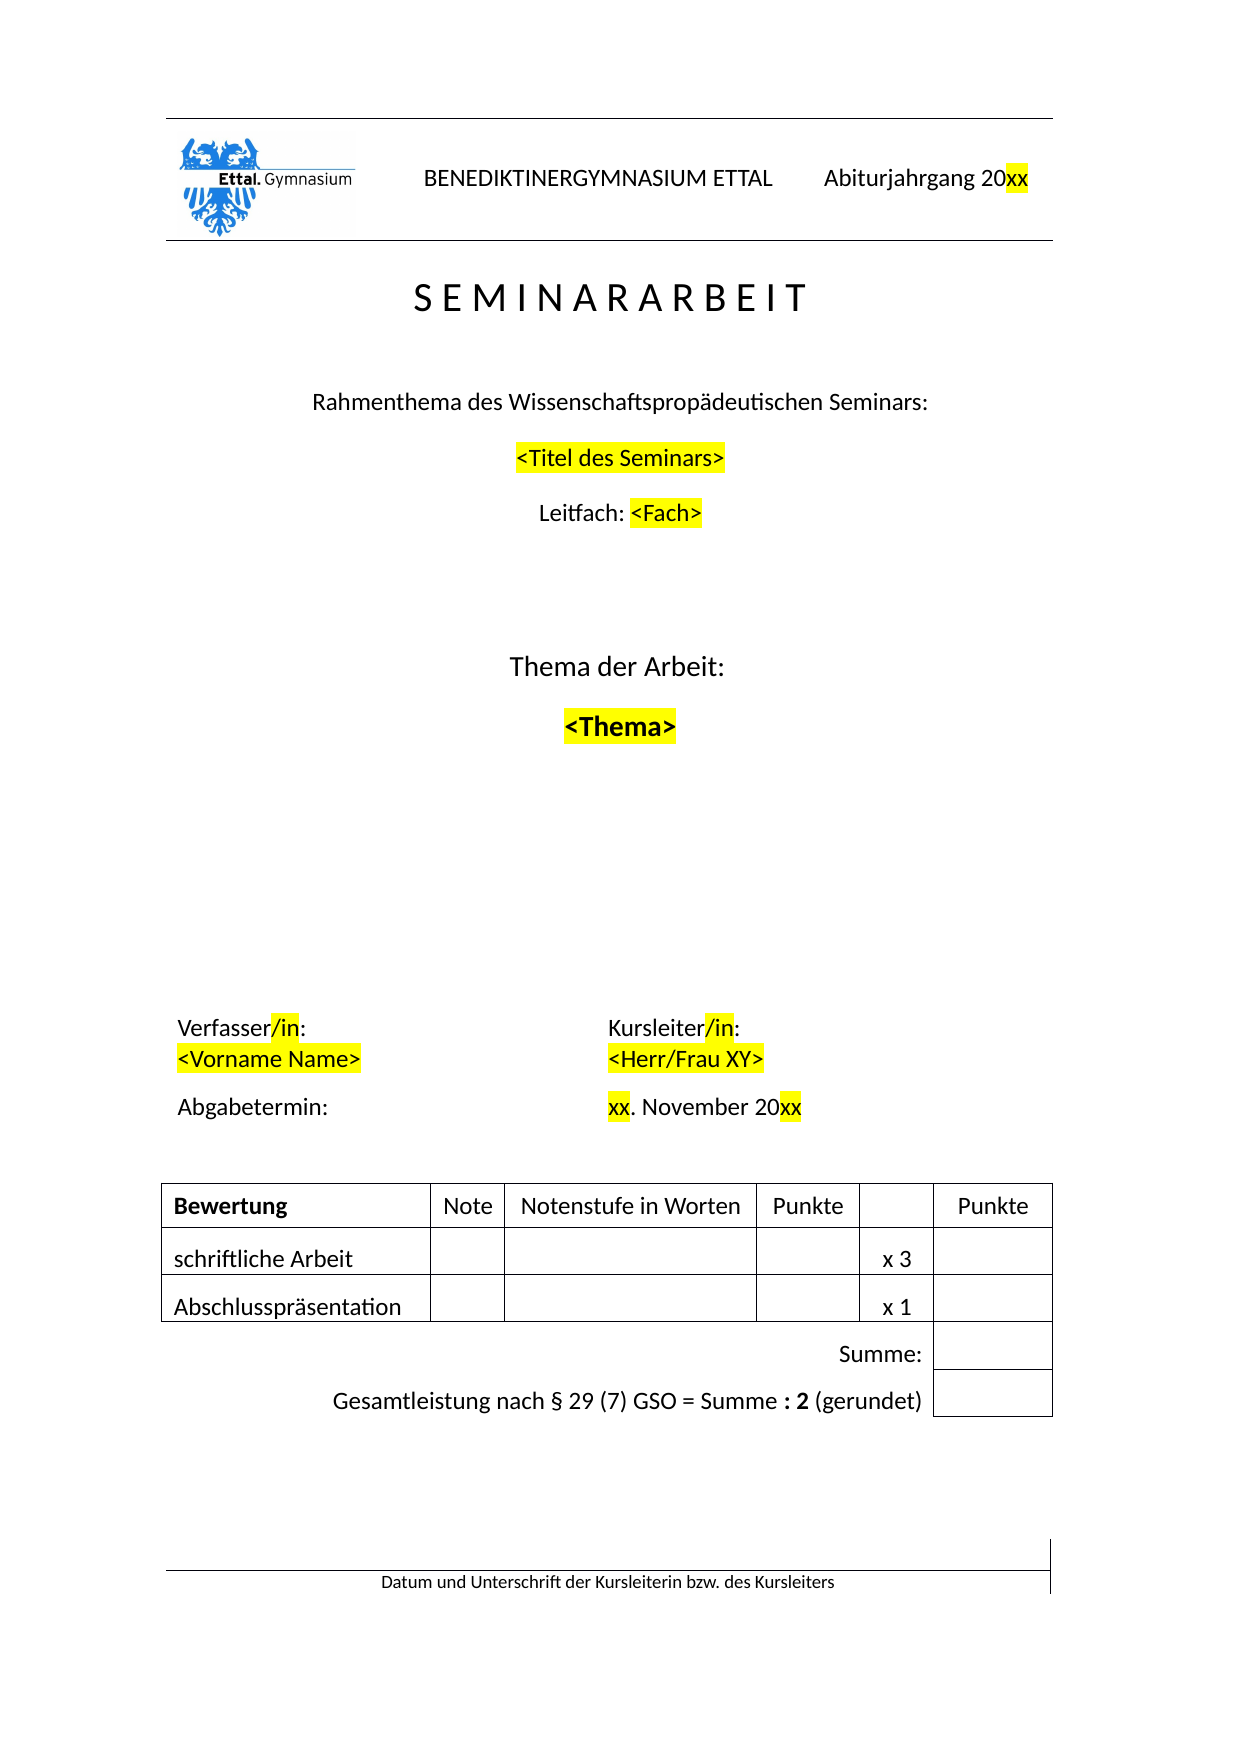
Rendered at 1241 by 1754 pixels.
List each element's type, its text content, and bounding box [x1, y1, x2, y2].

table_header BENEDIKTINERGYMNASIUM ETTAL [384, 119, 813, 239]
table_cell Summe: [162, 1322, 933, 1368]
table_cell [757, 1228, 859, 1274]
table_cell [757, 1275, 859, 1321]
table_header [166, 1539, 1050, 1569]
table_cell x 1 [860, 1275, 933, 1321]
table_header Punkte [757, 1184, 859, 1227]
table_header Notenstufe in Worten [505, 1184, 756, 1227]
picture [177, 131, 357, 237]
table_cell x 3 [860, 1228, 933, 1274]
table_cell Abschlusspräsentation [162, 1275, 430, 1321]
table_cell [505, 1275, 756, 1321]
table_cell [166, 241, 383, 271]
table_cell [813, 241, 1053, 271]
table_cell schriftliche Arbeit [162, 1228, 430, 1274]
table_cell [934, 1228, 1052, 1274]
table_cell Datum und Unterschrift der Kursleiterin bzw. des Kursleiters [166, 1571, 1050, 1593]
table_cell [934, 1275, 1052, 1321]
table_cell [934, 1370, 1052, 1416]
table_cell [384, 241, 813, 271]
table_header [166, 119, 383, 239]
table_header Note [431, 1184, 504, 1227]
table_header Abiturjahrgang 20xx [813, 119, 1053, 239]
table_header Punkte [934, 1184, 1052, 1227]
table_header Verfasser/in: <Vorname Name> [166, 1013, 597, 1073]
table_header [860, 1184, 933, 1227]
table_cell Thema der Arbeit: <Thema> [178, 587, 1062, 829]
table_header Kursleiter/in: <Herr/Frau XY> [597, 1013, 1053, 1073]
table_cell [431, 1228, 504, 1274]
table_cell S E M I N A R A R B E I T [166, 271, 1053, 322]
table_cell [505, 1228, 756, 1274]
table_cell [934, 1322, 1052, 1368]
table_header Bewertung [162, 1184, 430, 1227]
table_cell Abgabetermin: [166, 1074, 597, 1122]
table_cell Gesamtleistung nach § 29 (7) GSO = Summe : 2 (gerundet) [162, 1369, 933, 1416]
table_cell xx. November 20xx [597, 1074, 1053, 1122]
table_header Rahmenthema des Wissenschaftspropädeutischen Seminars: <Titel des Seminars> Leitfach: <Fach> [178, 353, 1062, 587]
table_cell [431, 1275, 504, 1321]
